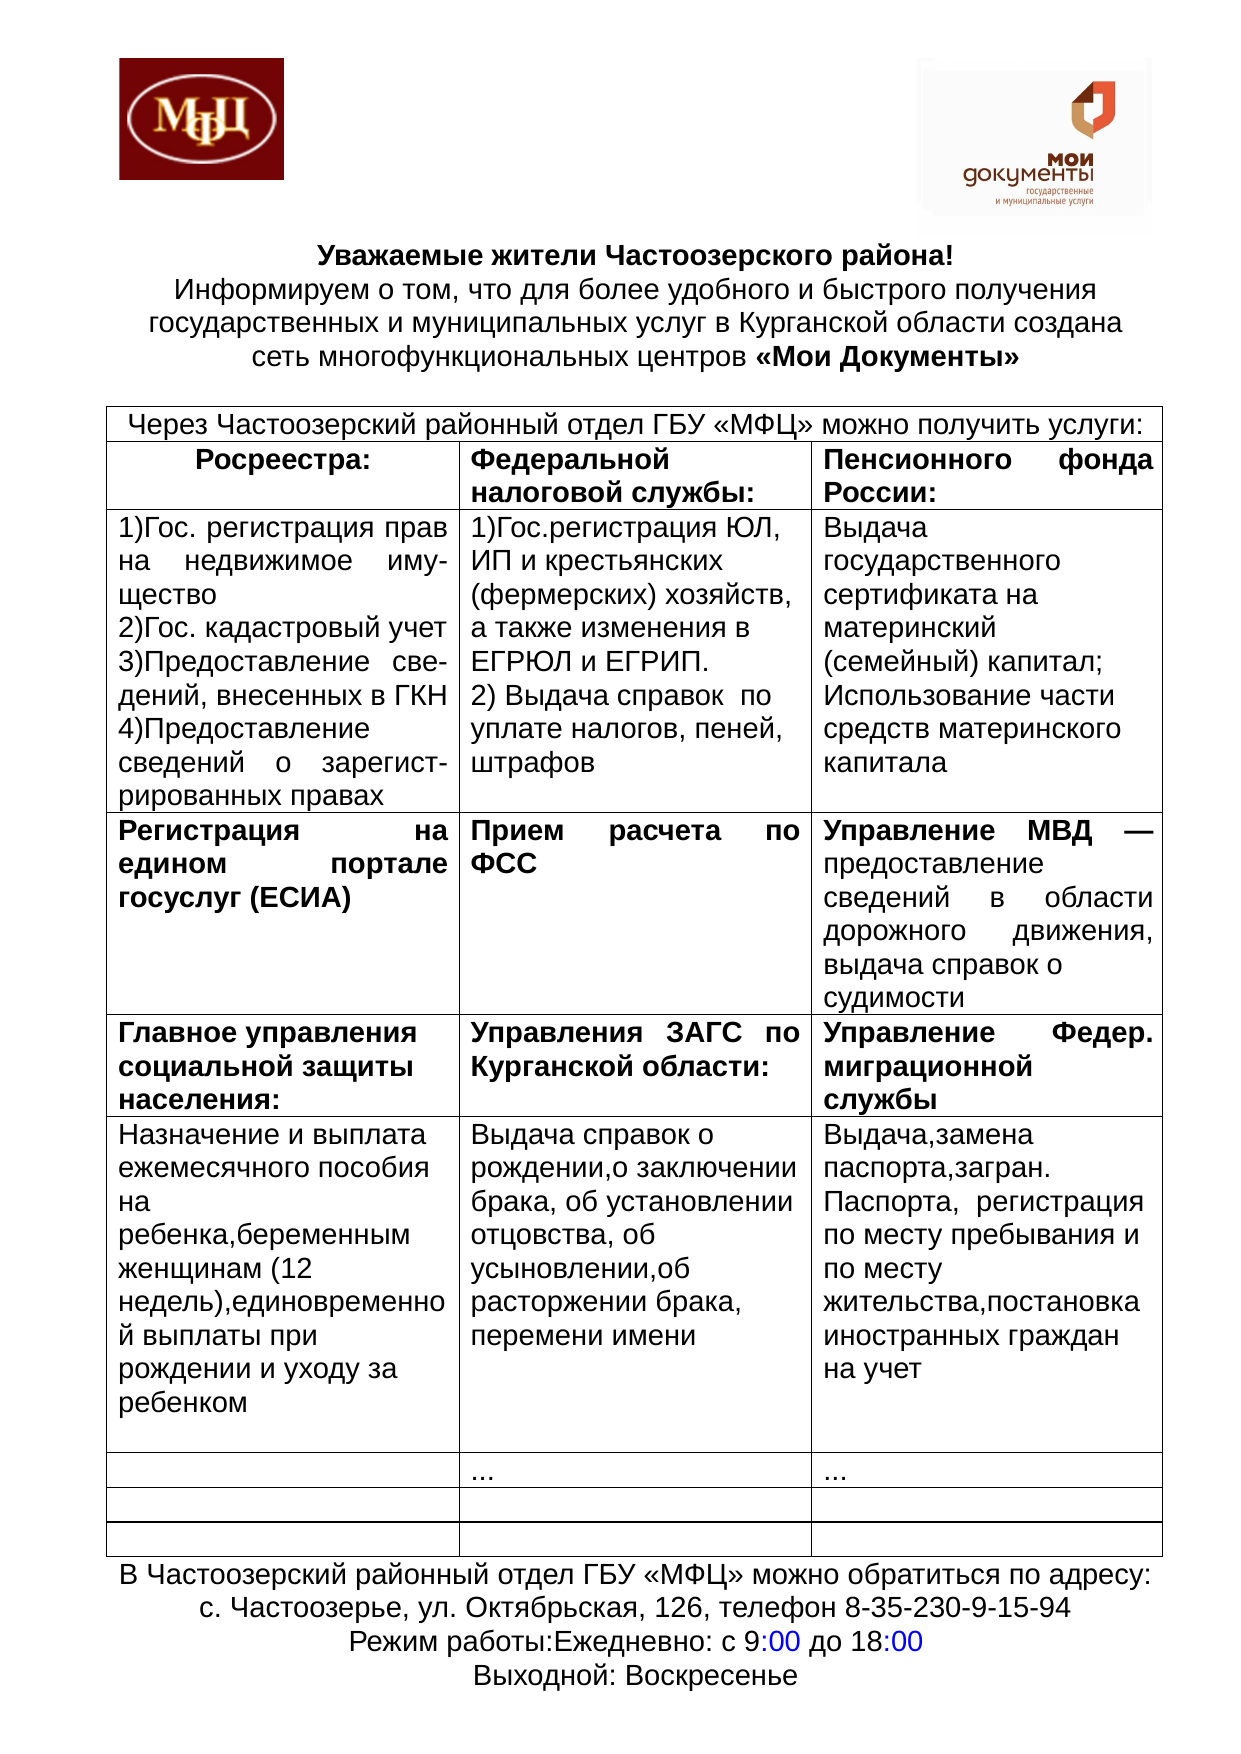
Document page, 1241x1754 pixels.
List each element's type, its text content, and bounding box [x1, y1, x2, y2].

table_cell [812, 1523, 1162, 1556]
table_cell [107, 1523, 459, 1556]
table_cell [107, 1488, 459, 1521]
table_cell [812, 1488, 1162, 1521]
table_cell Выдача государственного сертификата на материнский (семейный) капитал; Использование части средств материнского капитала [812, 510, 1162, 812]
table_cell Прием расчета по ФСС [460, 813, 811, 1014]
table_cell Регистрация на едином портале госуслуг (ЕСИА) [107, 813, 459, 1014]
table_cell Управление МВД — предоставление сведений в области дорожного движения, выдача справок о судимости [812, 813, 1162, 1014]
table_cell Управление Федер. миграционной службы [812, 1015, 1162, 1116]
table_header [812, 57, 1162, 238]
table_cell Федеральной налоговой службы: [460, 442, 811, 509]
table_header [459, 57, 812, 238]
table_cell [460, 1488, 811, 1521]
picture [119, 58, 284, 180]
picture [916, 58, 1152, 237]
table_cell Назначение и выплата ежемесячного пособия на ребенка,беременным женщинам (12 недель),единовременной выплаты при рождении и уходу за ребенком [107, 1117, 459, 1452]
table_cell Режим работы:Ежедневно: с 9:00 до 18:00 Выходной: Воскресенье [107, 1624, 1162, 1691]
table_header [107, 57, 459, 238]
table_cell [460, 1523, 811, 1556]
table_cell 1)Гос. регистрация прав на недвижимое иму-щество 2)Гос. кадастровый учет 3)Предоставление све-дений, внесенных в ГКН 4)Предоставление сведений о зарегист-рированных правах [107, 510, 459, 812]
table_cell [107, 373, 1162, 406]
table_cell Выдача,замена паспорта,загран. Паспорта, регистрация по месту пребывания и по месту жительства,постановка иностранных граждан на учет [812, 1117, 1162, 1452]
table_cell [107, 1453, 459, 1487]
table_cell В Частоозерский районный отдел ГБУ «МФЦ» можно обратиться по адресу: с. Частоозерье, ул. Октябрьская, 126, телефон 8-35-230-9-15-94 [107, 1557, 1162, 1624]
table_cell ... [812, 1453, 1162, 1487]
table_cell Через Частоозерский районный отдел ГБУ «МФЦ» можно получить услуги: [107, 407, 1162, 441]
table_cell Пенсионного фонда России: [812, 442, 1162, 509]
table_cell Росреестра: [107, 442, 459, 509]
table_cell Управления ЗАГС по Курганской области: [460, 1015, 811, 1116]
table_cell Уважаемые жители Частоозерского района! Информируем о том, что для более удобного и быстрого получения государственных и муниципальных услуг в Курганской области создана сеть многофункциональных центров «Мои Документы» [107, 239, 1162, 373]
table_cell 1)Гос.регистрация ЮЛ, ИП и крестьянских (фермерских) хозяйств, а также изменения в ЕГРЮЛ и ЕГРИП. 2) Выдача справок по уплате налогов, пеней, штрафов [460, 510, 811, 812]
table_cell Выдача справок о рождении,о заключении брака, об установлении отцовства, об усыновлении,об расторжении брака, перемени имени [460, 1117, 811, 1452]
table_cell ... [460, 1453, 811, 1487]
table_cell Главное управления социальной защиты населения: [107, 1015, 459, 1116]
